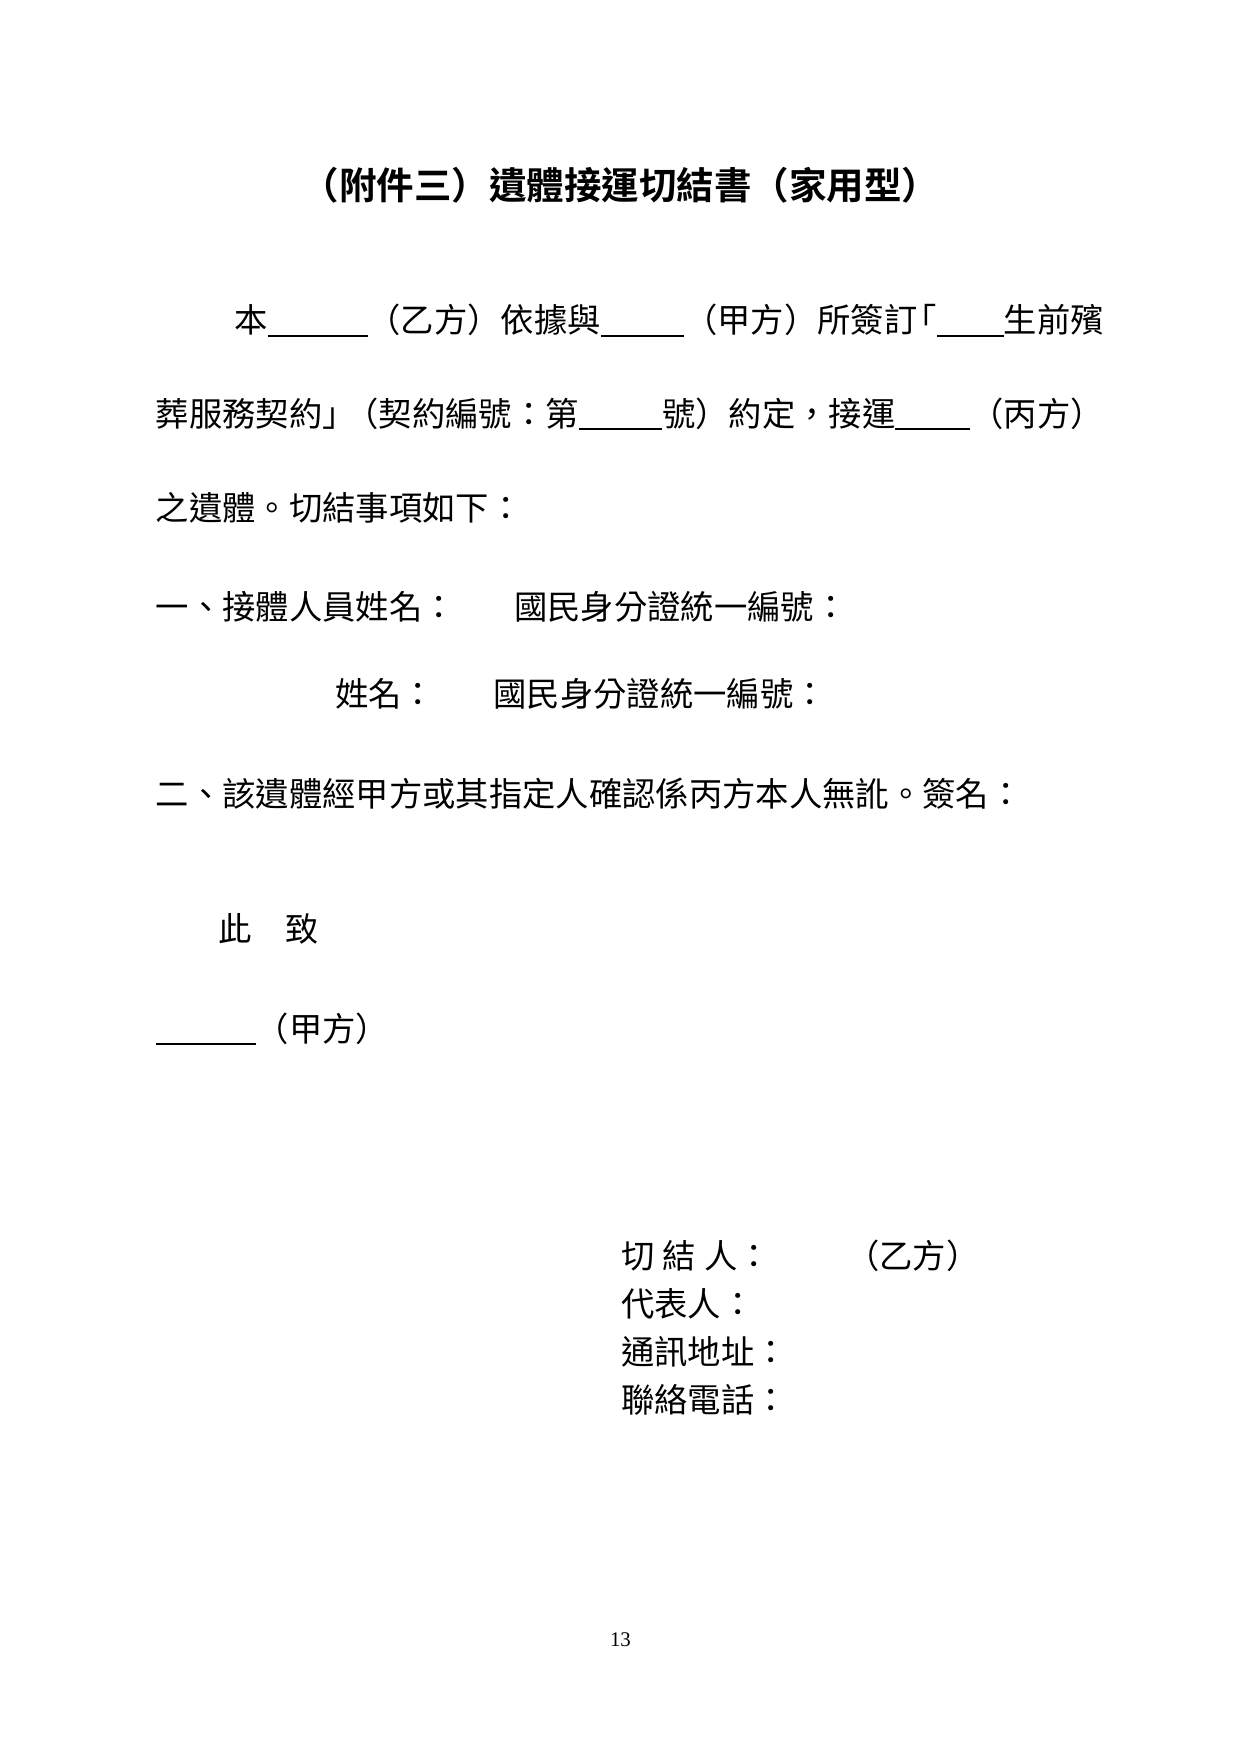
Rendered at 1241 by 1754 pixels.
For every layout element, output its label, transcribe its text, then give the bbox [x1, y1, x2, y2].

text 姓名： 國民身分證統一編號： [118, 654, 1122, 729]
text 聯絡電話： [621, 1374, 1059, 1422]
text 此 致 [118, 890, 1122, 965]
text 本 （乙方）依據與 （甲方）所簽訂「 生前殯葬服務契約」（契約編號：第 號）約定，接運 （丙方）之遺體。切結事項如下： [156, 281, 1103, 543]
text 通訊地址： [621, 1326, 1059, 1374]
text 二、該遺體經甲方或其指定人確認係丙方本人無訛。簽名： [156, 754, 1122, 829]
text （附件三）遺體接運切結書（家用型） [118, 146, 1122, 221]
text 代表人： [621, 1278, 1059, 1326]
text 一、接體人員姓名： 國民身分證統一編號： [156, 568, 1103, 643]
text 切 結 人： （乙方） [621, 1229, 1059, 1278]
text （甲方） [156, 989, 1122, 1064]
